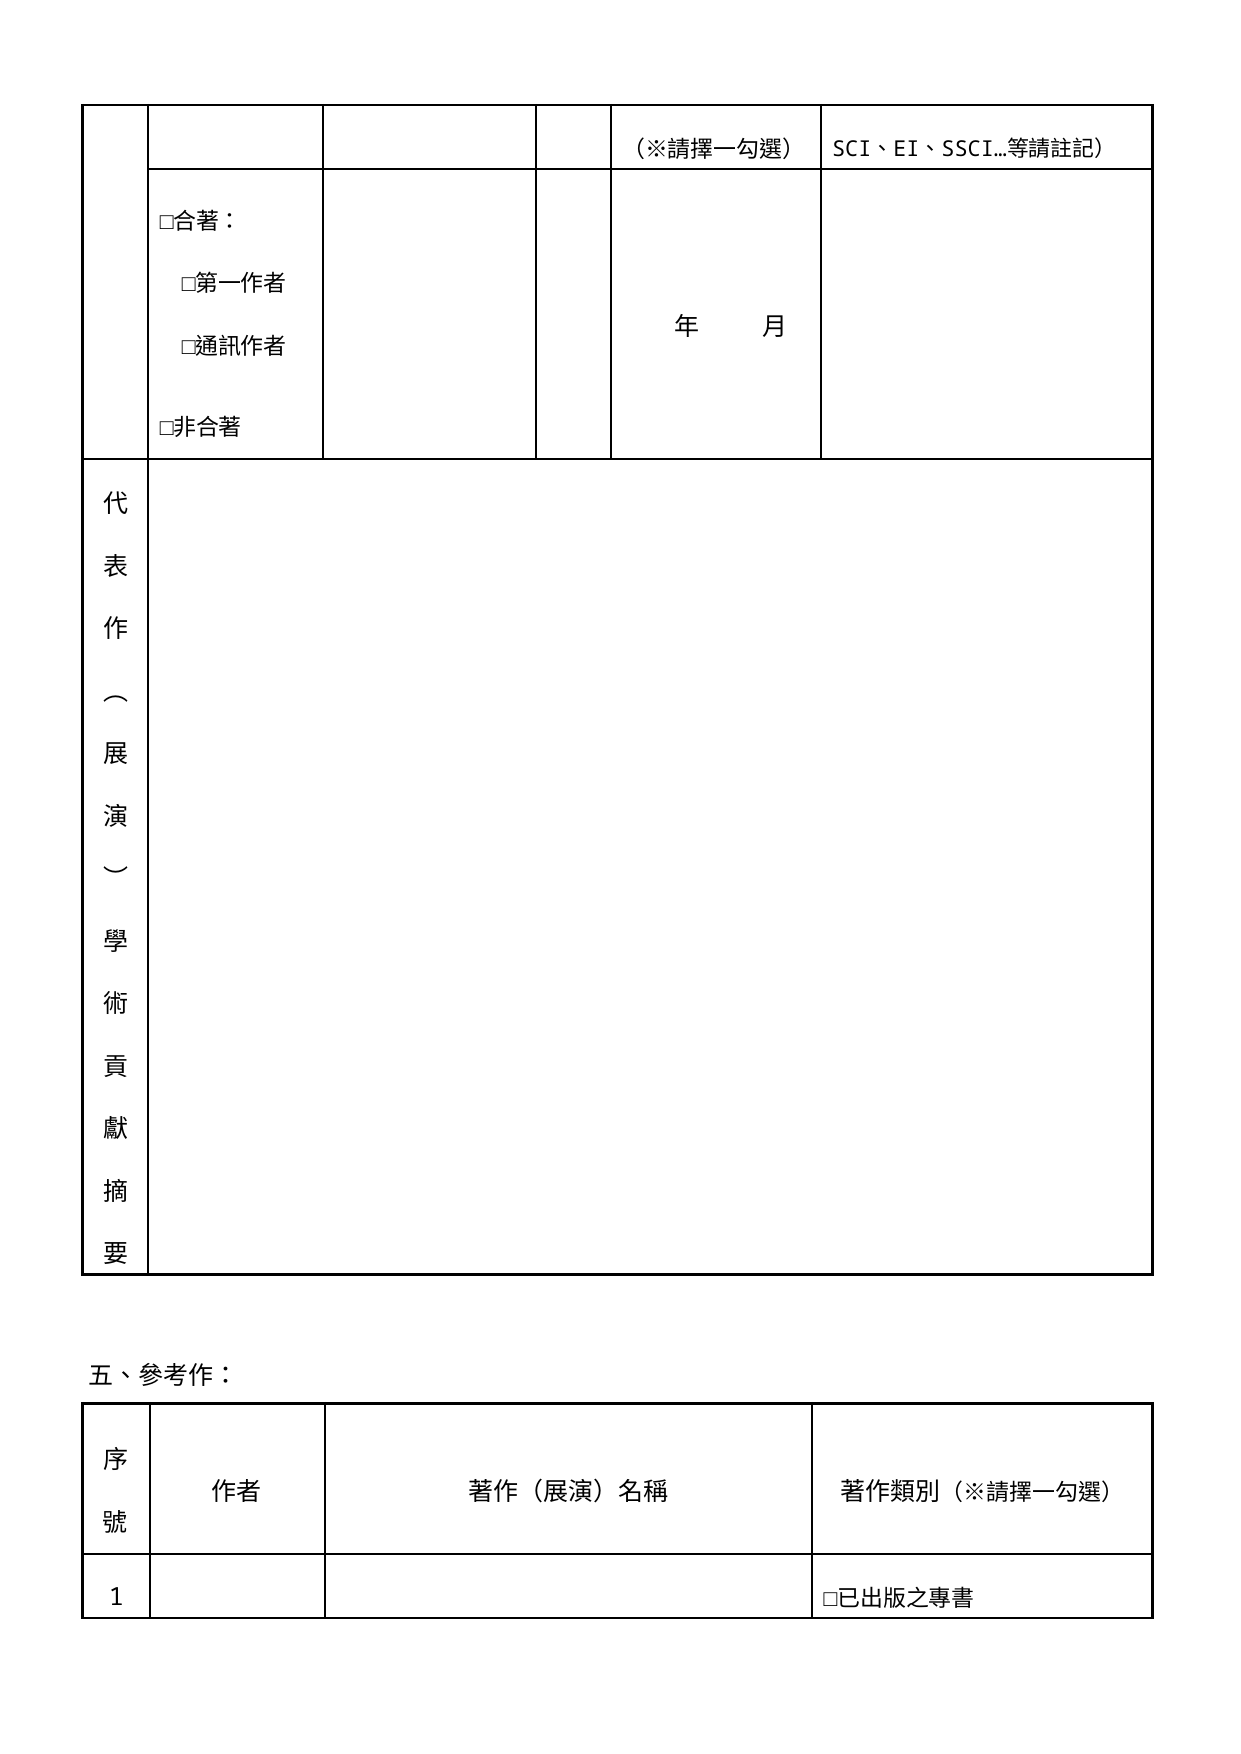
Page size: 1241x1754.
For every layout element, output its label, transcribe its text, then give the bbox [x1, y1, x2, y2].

table_cell [537, 106, 610, 168]
table_cell [84, 106, 147, 458]
table_header 作者 [151, 1405, 324, 1552]
table_header 著作類別（※請擇一勾選） [813, 1405, 1151, 1552]
table_cell 年 月 [612, 170, 820, 458]
table_cell [537, 170, 610, 458]
table_cell [324, 106, 535, 168]
table_cell [149, 106, 322, 168]
table_cell [151, 1555, 324, 1617]
table_cell □已出版之專書 [813, 1555, 1151, 1617]
table_cell [324, 170, 535, 458]
table_cell SCI、EI、SSCI…等請註記） [822, 106, 1151, 168]
table_header 序號 [84, 1405, 149, 1552]
table_cell [822, 170, 1151, 458]
table_cell 代表作︵ 展演 ︶學術貢獻摘要 [84, 460, 147, 1272]
table_cell □合著： □第一作者 □通訊作者 □非合著 [149, 170, 322, 458]
table_cell [149, 460, 1151, 1272]
table_cell （※請擇一勾選） [612, 106, 820, 168]
text 五、參考作： [89, 1332, 1182, 1394]
table_cell [326, 1555, 811, 1617]
table_cell 1 [84, 1555, 149, 1617]
table_header 著作（展演）名稱 [326, 1405, 811, 1552]
